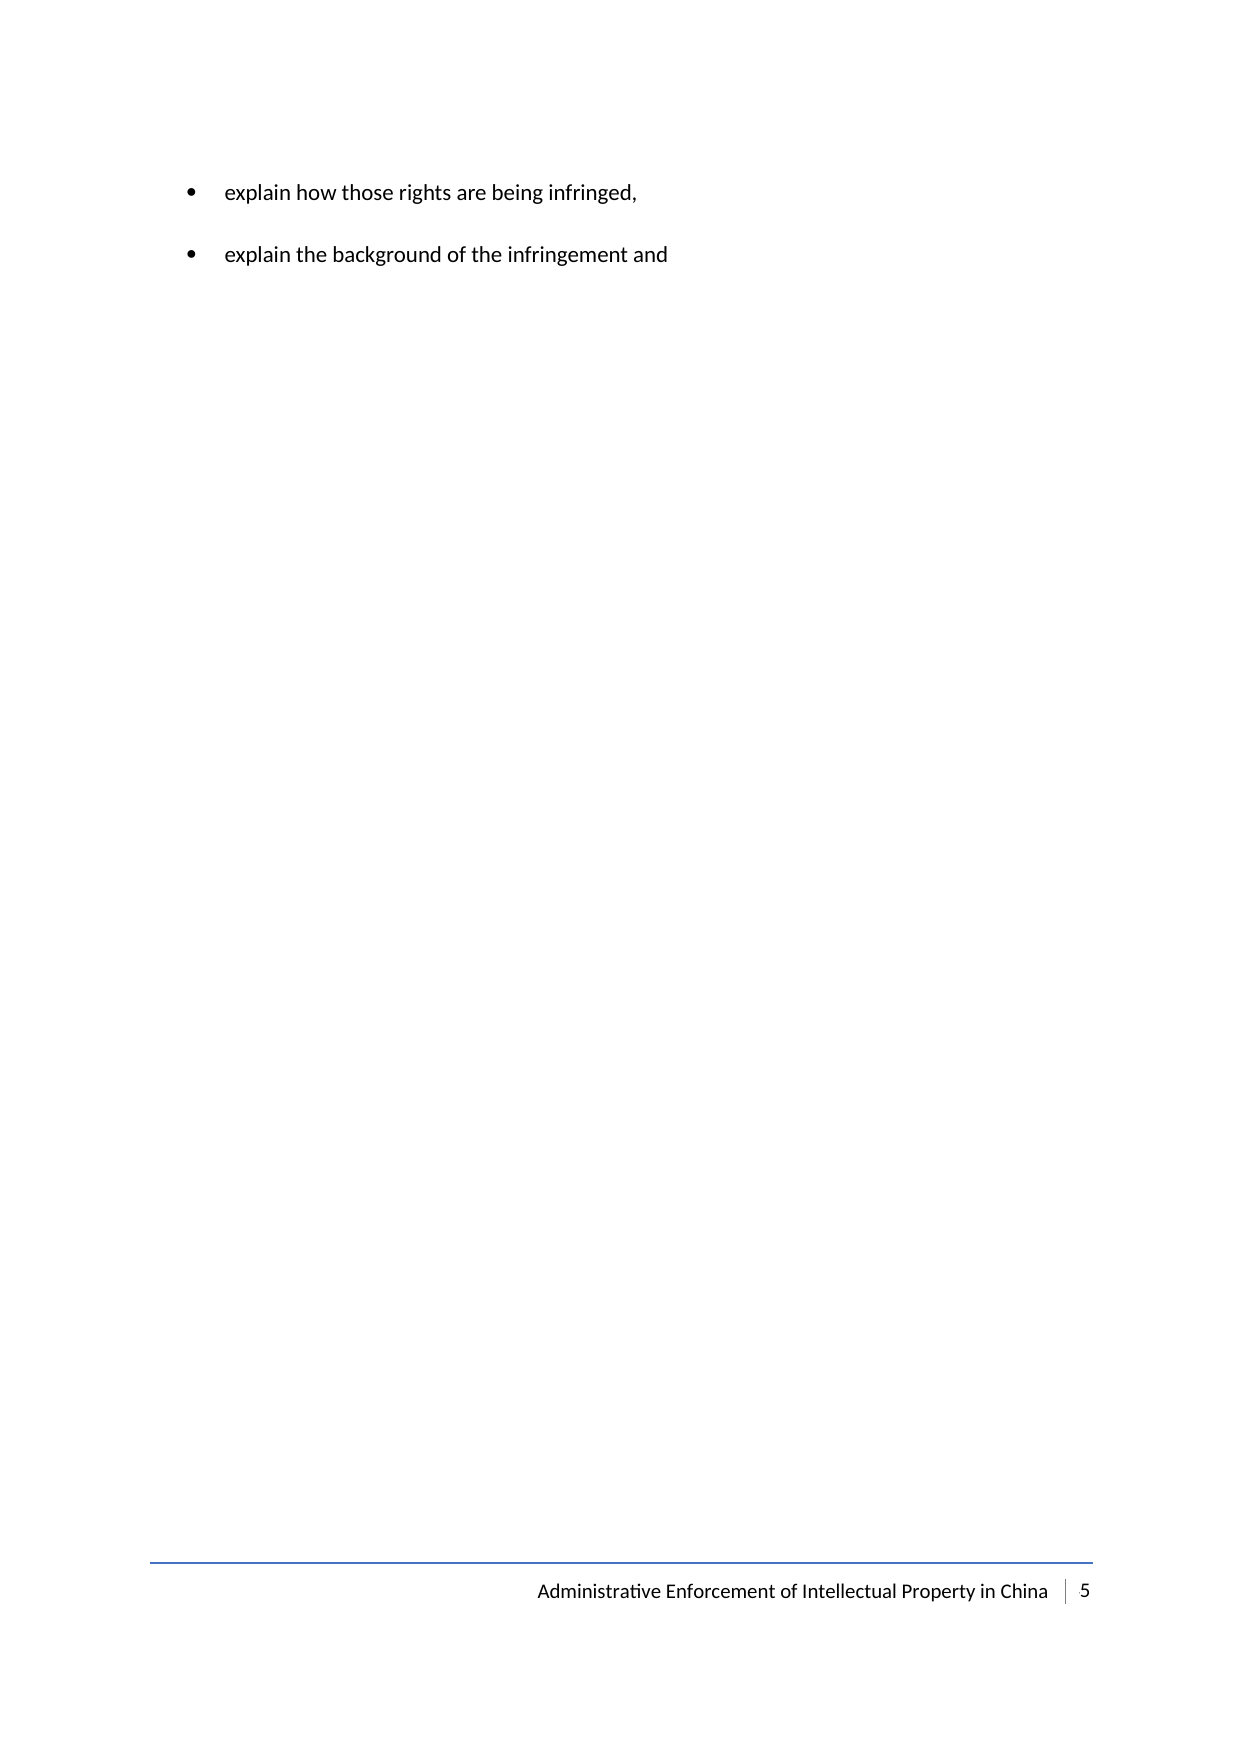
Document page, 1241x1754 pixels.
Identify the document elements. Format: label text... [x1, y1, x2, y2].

list explain how those rights are being infringed, [187, 150, 1090, 212]
list explain the background of the infringement and [187, 212, 1090, 275]
